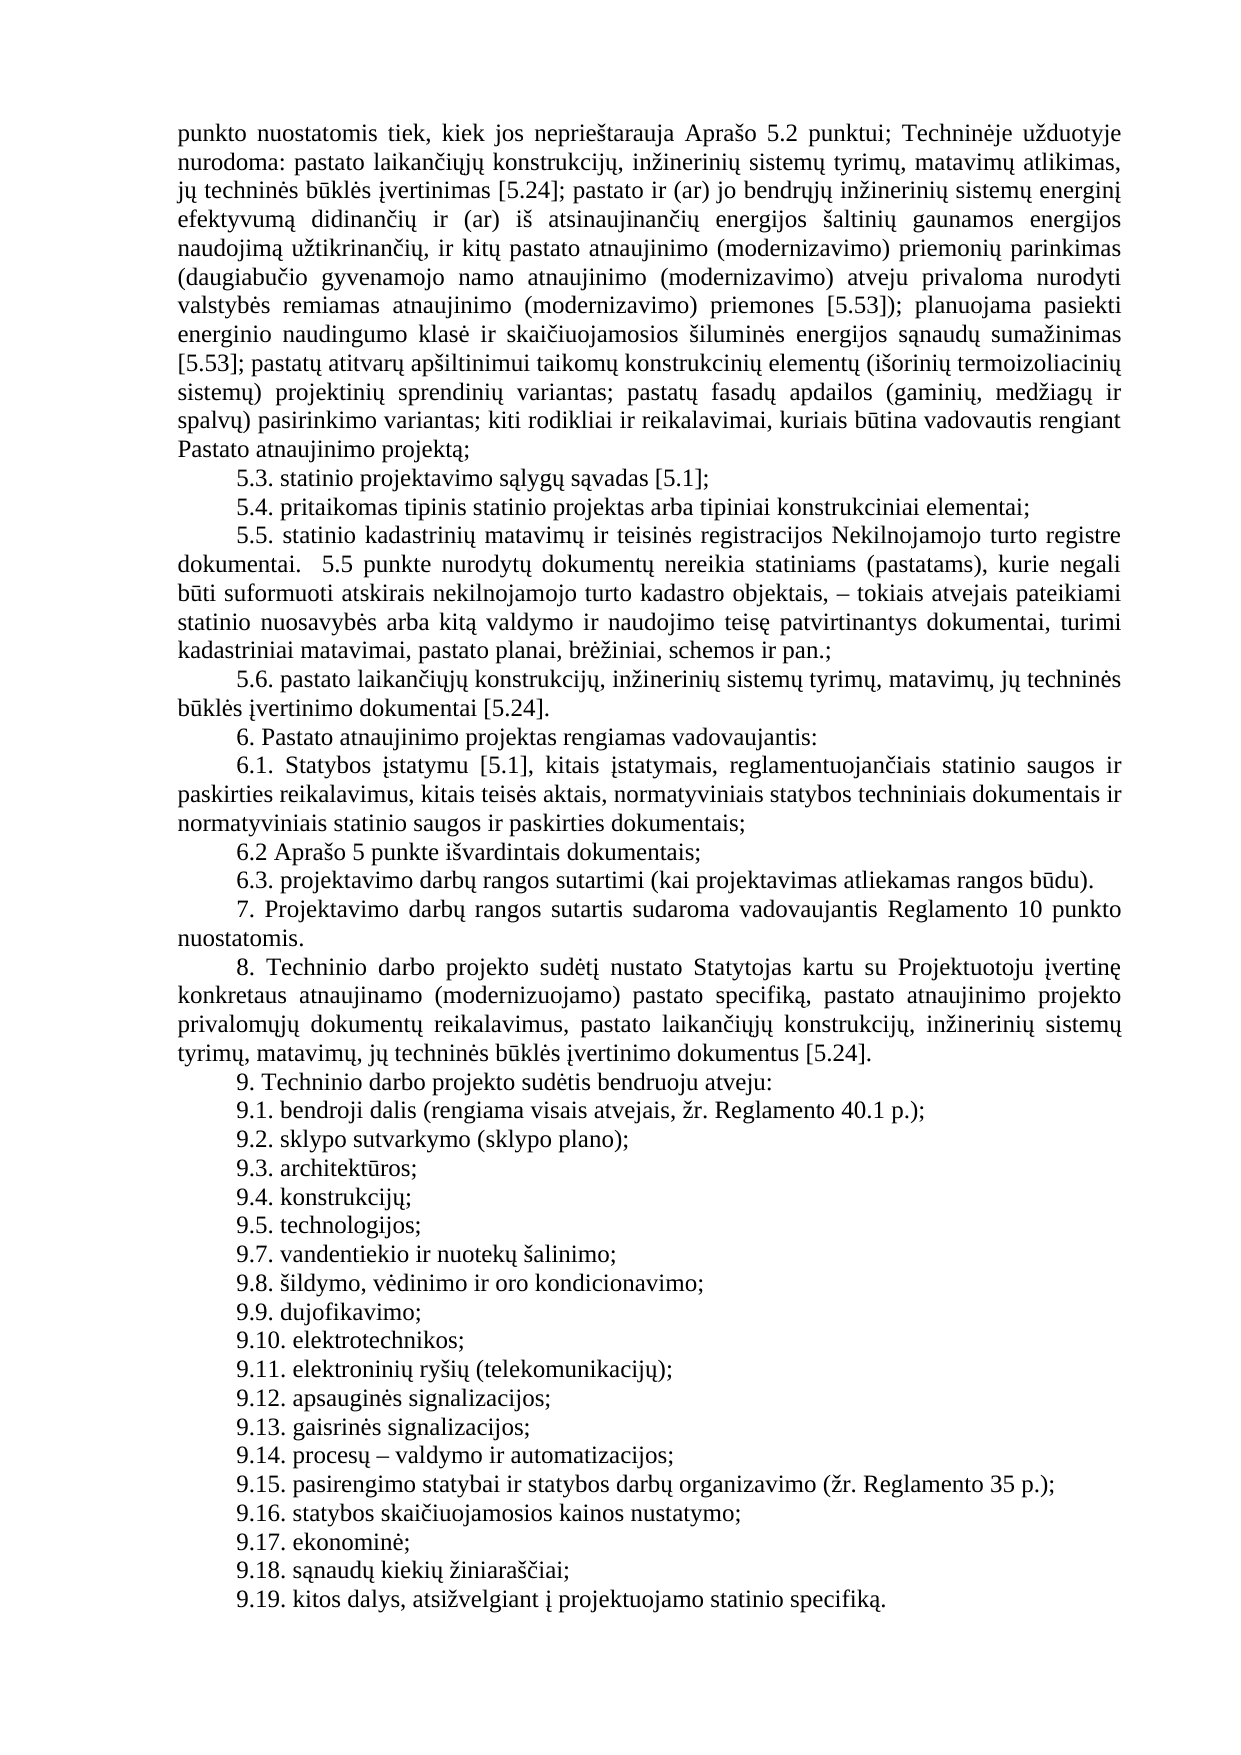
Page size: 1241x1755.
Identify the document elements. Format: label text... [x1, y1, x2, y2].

text 9.18. sąnaudų kiekių žiniaraščiai; [177, 1556, 1122, 1584]
text 9.13. gaisrinės signalizacijos; [177, 1412, 1122, 1441]
text 9.10. elektrotechnikos; [177, 1326, 1122, 1354]
text 7. Projektavimo darbų rangos sutartis sudaroma vadovaujantis Reglamento 10 punkto nuostatomis. [177, 894, 1122, 952]
text 8. Techninio darbo projekto sudėtį nustato Statytojas kartu su Projektuotoju įvertinę konkretaus atnaujinamo (modernizuojamo) pastato specifiką, pastato atnaujinimo projekto privalomųjų dokumentų reikalavimus, pastato laikančiųjų konstrukcijų, inžinerinių sistemų tyrimų, matavimų, jų techninės būklės įvertinimo dokumentus [5.24]. [177, 952, 1122, 1067]
text 9.3. architektūros; [177, 1153, 1122, 1182]
text 9. Techninio darbo projekto sudėtis bendruoju atveju: [177, 1067, 1122, 1096]
text 5.4. pritaikomas tipinis statinio projektas arba tipiniai konstrukciniai elementai; [177, 492, 1122, 521]
text 9.4. konstrukcijų; [177, 1182, 1122, 1211]
text 9.11. elektroninių ryšių (telekomunikacijų); [177, 1354, 1122, 1383]
text 9.1. bendroji dalis (rengiama visais atvejais, žr. Reglamento 40.1 p.); [177, 1096, 1122, 1124]
text 6.3. projektavimo darbų rangos sutartimi (kai projektavimas atliekamas rangos būdu). [177, 866, 1122, 894]
text 9.14. procesų – valdymo ir automatizacijos; [177, 1441, 1122, 1469]
text 6.1. Statybos įstatymu [5.1], kitais įstatymais, reglamentuojančiais statinio saugos ir paskirties reikalavimus, kitais teisės aktais, normatyviniais statybos techniniais dokumentais ir normatyviniais statinio saugos ir paskirties dokumentais; [177, 751, 1122, 837]
text 5.6. pastato laikančiųjų konstrukcijų, inžinerinių sistemų tyrimų, matavimų, jų techninės būklės įvertinimo dokumentai [5.24]. [177, 664, 1122, 722]
text punkto nuostatomis tiek, kiek jos neprieštarauja Aprašo 5.2 punktui; Techninėje užduotyje nurodoma: pastato laikančiųjų konstrukcijų, inžinerinių sistemų tyrimų, matavimų atlikimas, jų techninės būklės įvertinimas [5.24]; pastato ir (ar) jo bendrųjų inžinerinių sistemų energinį efektyvumą didinančių ir (ar) iš atsinaujinančių energijos šaltinių gaunamos energijos naudojimą užtikrinančių, ir kitų pastato atnaujinimo (modernizavimo) priemonių parinkimas (daugiabučio gyvenamojo namo atnaujinimo (modernizavimo) atveju privaloma nurodyti valstybės remiamas atnaujinimo (modernizavimo) priemones [5.53]); planuojama pasiekti energinio naudingumo klasė ir skaičiuojamosios šiluminės energijos sąnaudų sumažinimas [5.53]; pastatų atitvarų apšiltinimui taikomų konstrukcinių elementų (išorinių termoizoliacinių sistemų) projektinių sprendinių variantas; pastatų fasadų apdailos (gaminių, medžiagų ir spalvų) pasirinkimo variantas; kiti rodikliai ir reikalavimai, kuriais būtina vadovautis rengiant Pastato atnaujinimo projektą; [177, 118, 1122, 463]
text 9.8. šildymo, vėdinimo ir oro kondicionavimo; [177, 1268, 1122, 1297]
text 9.9. dujofikavimo; [177, 1297, 1122, 1326]
text 9.5. technologijos; [177, 1211, 1122, 1239]
text 9.17. ekonominė; [177, 1527, 1122, 1556]
text 9.12. apsauginės signalizacijos; [177, 1383, 1122, 1412]
text 9.7. vandentiekio ir nuotekų šalinimo; [177, 1239, 1122, 1268]
text 5.3. statinio projektavimo sąlygų sąvadas [5.1]; [177, 463, 1122, 492]
text 6.2 Aprašo 5 punkte išvardintais dokumentais; [177, 837, 1122, 866]
text 9.2. sklypo sutvarkymo (sklypo plano); [177, 1124, 1122, 1153]
text 9.15. pasirengimo statybai ir statybos darbų organizavimo (žr. Reglamento 35 p.); [177, 1469, 1122, 1498]
text 5.5. statinio kadastrinių matavimų ir teisinės registracijos Nekilnojamojo turto registre dokumentai. 5.5 punkte nurodytų dokumentų nereikia statiniams (pastatams), kurie negali būti suformuoti atskirais nekilnojamojo turto kadastro objektais, – tokiais atvejais pateikiami statinio nuosavybės arba kitą valdymo ir naudojimo teisę patvirtinantys dokumentai, turimi kadastriniai matavimai, pastato planai, brėžiniai, schemos ir pan.; [177, 521, 1122, 664]
text 9.16. statybos skaičiuojamosios kainos nustatymo; [177, 1498, 1122, 1527]
text 6. Pastato atnaujinimo projektas rengiamas vadovaujantis: [177, 722, 1122, 751]
text 9.19. kitos dalys, atsižvelgiant į projektuojamo statinio specifiką. [177, 1584, 1122, 1613]
